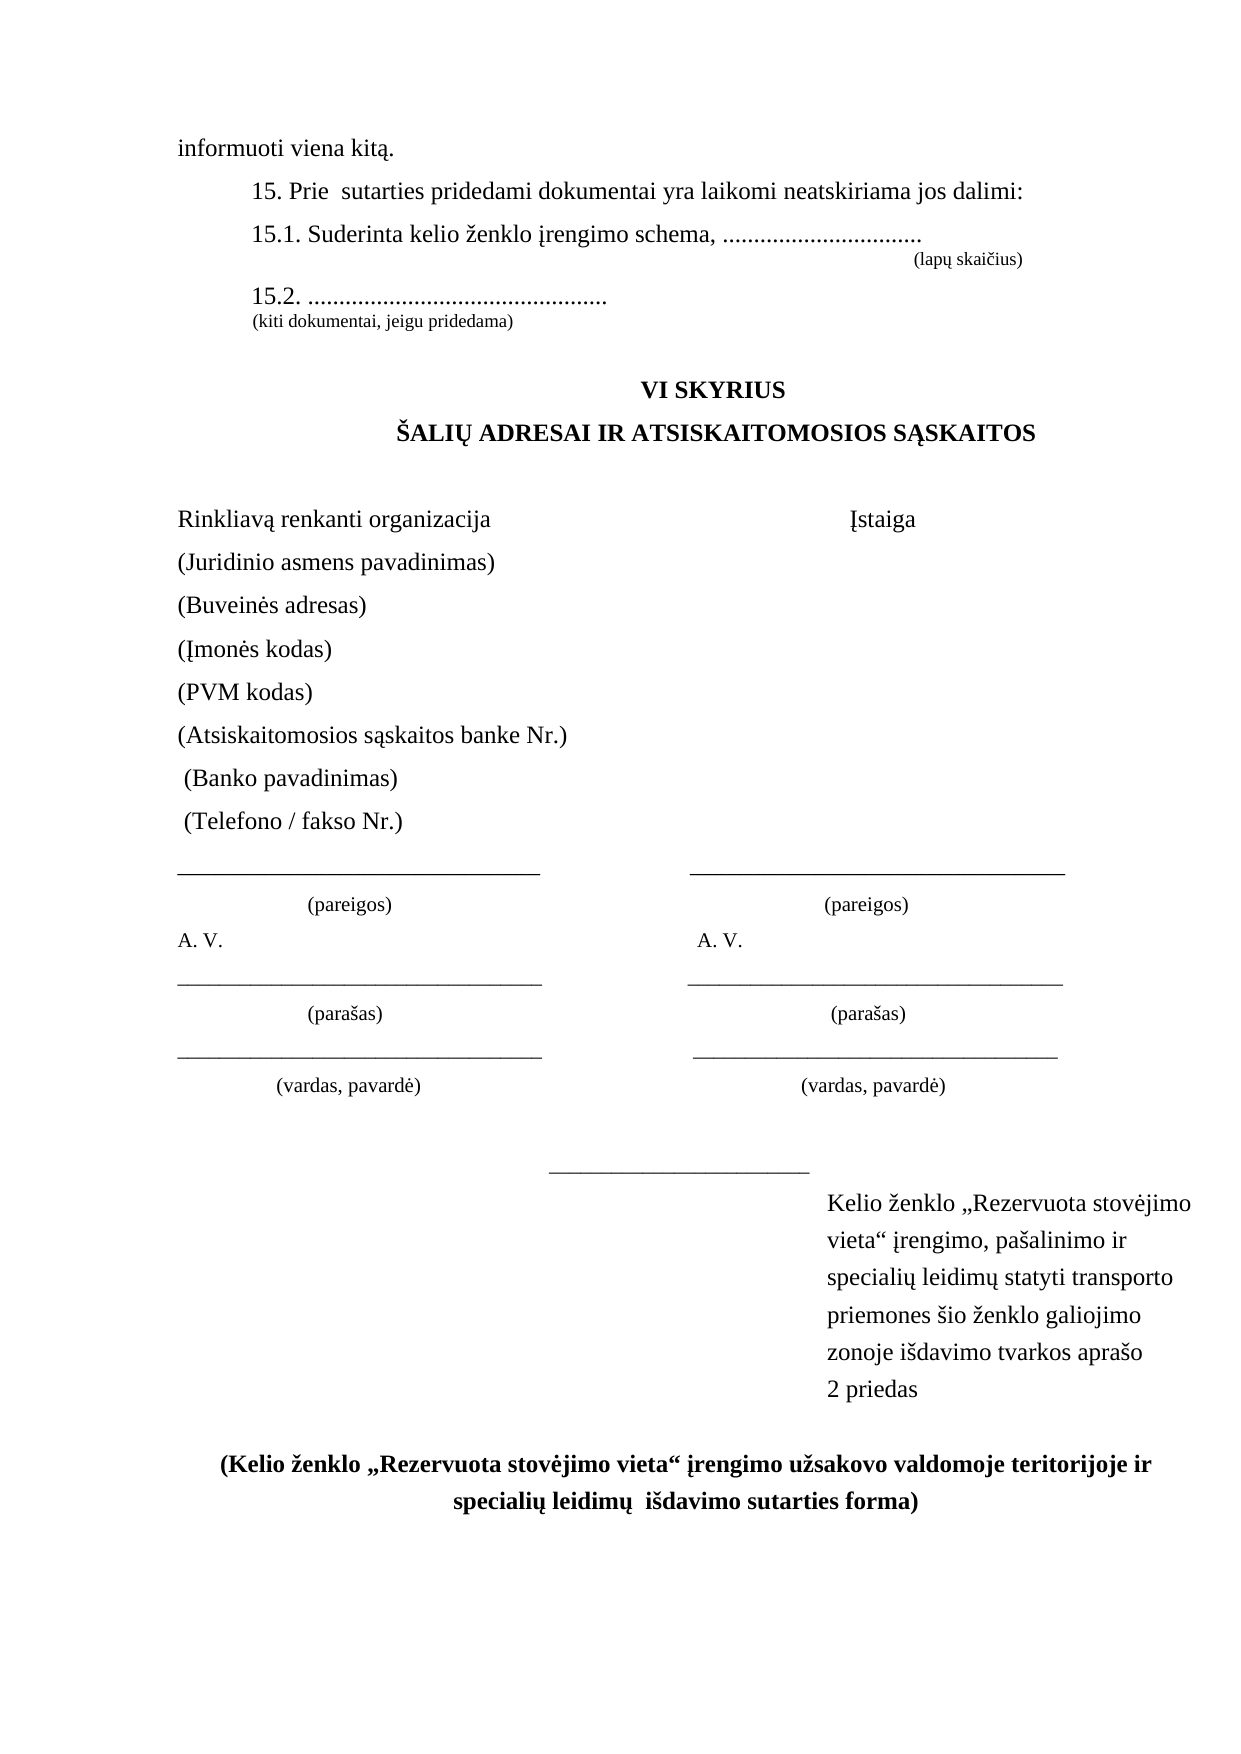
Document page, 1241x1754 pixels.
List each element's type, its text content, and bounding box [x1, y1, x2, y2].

text (lapų skaičius) [177, 248, 1181, 281]
text VI SKYRIUS [177, 375, 1181, 404]
text (parašas) (parašas) [177, 1001, 1181, 1024]
text (Atsiskaitomosios sąskaitos banke Nr.) [177, 720, 1181, 749]
text (Įmonės kodas) [177, 634, 1181, 662]
text (vardas, pavardė) (vardas, pavardė) [177, 1073, 1181, 1097]
text _________________________ [177, 1152, 1181, 1176]
text (PVM kodas) [177, 677, 1181, 706]
text ___________________________________ ____________________________________ [177, 964, 1181, 988]
text Rinkliavą renkanti organizacija Įstaiga [177, 504, 1181, 533]
text (pareigos) (pareigos) [177, 892, 1181, 916]
text (Banko pavadinimas) [177, 763, 1181, 792]
text informuoti viena kitą. [177, 133, 1181, 162]
text 15. Prie sutarties pridedami dokumentai yra laikomi neatskiriama jos dalimi: [177, 176, 1181, 205]
text (Juridinio asmens pavadinimas) [177, 547, 1181, 576]
text (Buveinės adresas) [177, 591, 1181, 619]
text 15.2. ................................................ [177, 281, 1181, 310]
text (Kelio ženklo „Rezervuota stovėjimo vieta“ įrengimo užsakovo valdomoje teritorijoje ir specialių leidimų išdavimo sutarties forma) [177, 1449, 1195, 1515]
text Kelio ženklo „Rezervuota stovėjimo vieta“ įrengimo, pašalinimo ir specialių leidimų statyti transporto priemones šio ženklo galiojimo zonoje išdavimo tvarkos aprašo [827, 1188, 1195, 1366]
text (Telefono / fakso Nr.) [177, 806, 1181, 835]
text (kiti dokumentai, jeigu pridedama) [177, 310, 1181, 332]
text ŠALIŲ ADRESAI IR ATSISKAITOMOSIOS SĄSKAITOS [177, 418, 1181, 447]
text ___________________________________ ___________________________________ [177, 1037, 1181, 1061]
text 2 priedas [827, 1374, 1195, 1403]
text _____________________________ ______________________________ [177, 849, 1181, 878]
text A. V. A. V. [177, 928, 1181, 952]
text 15.1. Suderinta kelio ženklo įrengimo schema, ................................ [177, 219, 1181, 248]
